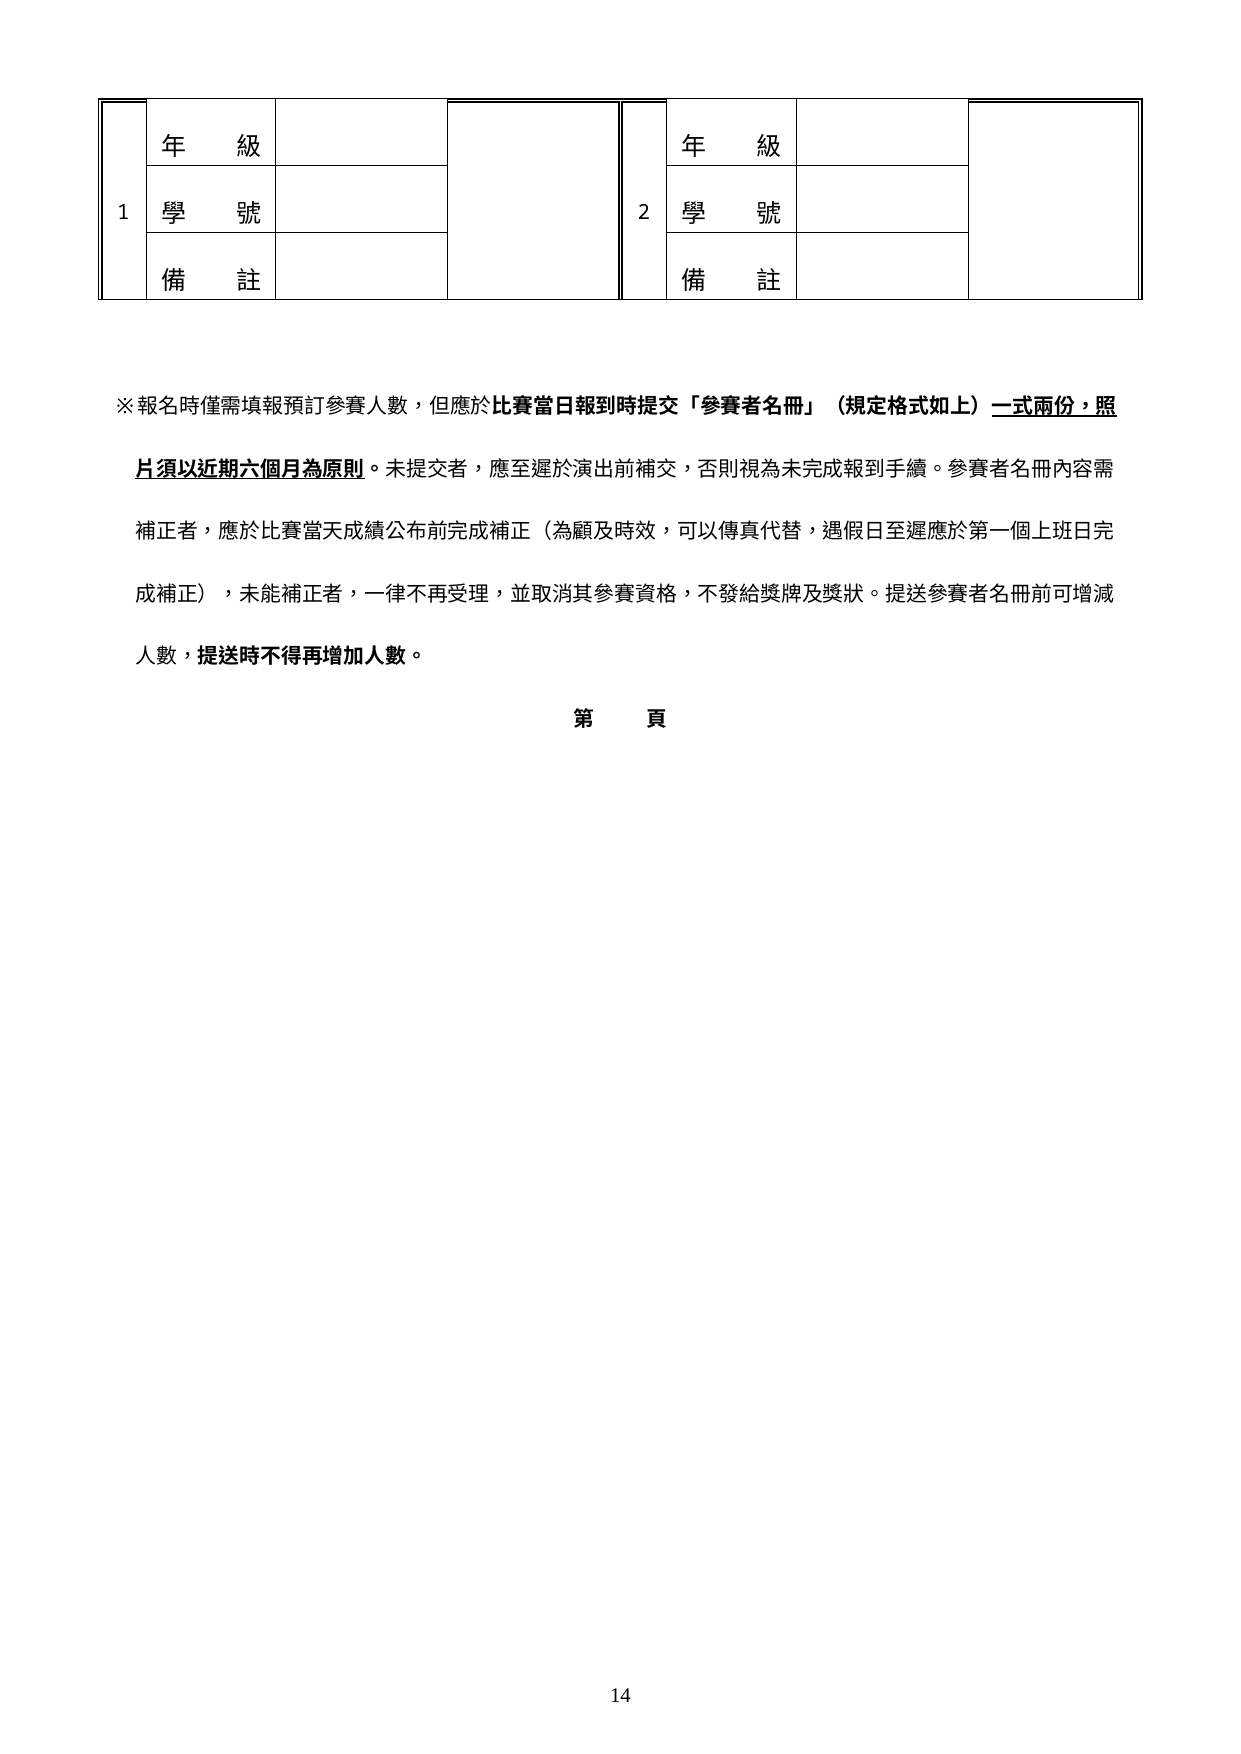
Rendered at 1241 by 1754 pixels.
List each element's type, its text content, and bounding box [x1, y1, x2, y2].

table_cell [969, 103, 1138, 299]
table_cell [797, 233, 968, 299]
table_cell 2 [623, 103, 666, 299]
table_cell 學 號 [667, 166, 796, 232]
table_cell 1 [103, 103, 146, 299]
table_cell 學 號 [147, 166, 275, 232]
table_cell [276, 233, 447, 299]
table_cell 備 註 [147, 233, 275, 299]
table_cell 年 級 [667, 99, 796, 165]
table_cell [276, 166, 447, 232]
table_cell [797, 99, 968, 165]
table_cell [276, 99, 447, 165]
text ※報名時僅需填報預訂參賽人數，但應於比賽當日報到時提交「參賽者名冊」（規定格式如上）一式兩份，照片須以近期六個月為原則。未提交者，應至遲於演出前補交，否則視為未完成報到手續。參賽者名冊內容需補正者，應於比賽當天成績公布前完成補正（為顧及時效，可以傳真代替，遇假日至遲應於第一個上班日完成補正），未能補正者，一律不再受理，並取消其參賽資格，不發給獎牌及獎狀。提送參賽者名冊前可增減人數，提送時不得再增加人數。 [112, 363, 1128, 675]
table_cell 備 註 [667, 233, 796, 299]
table_cell [797, 166, 968, 232]
table_cell 年 級 [147, 99, 275, 165]
text 第 頁 [112, 675, 1128, 738]
table_cell [448, 103, 618, 299]
